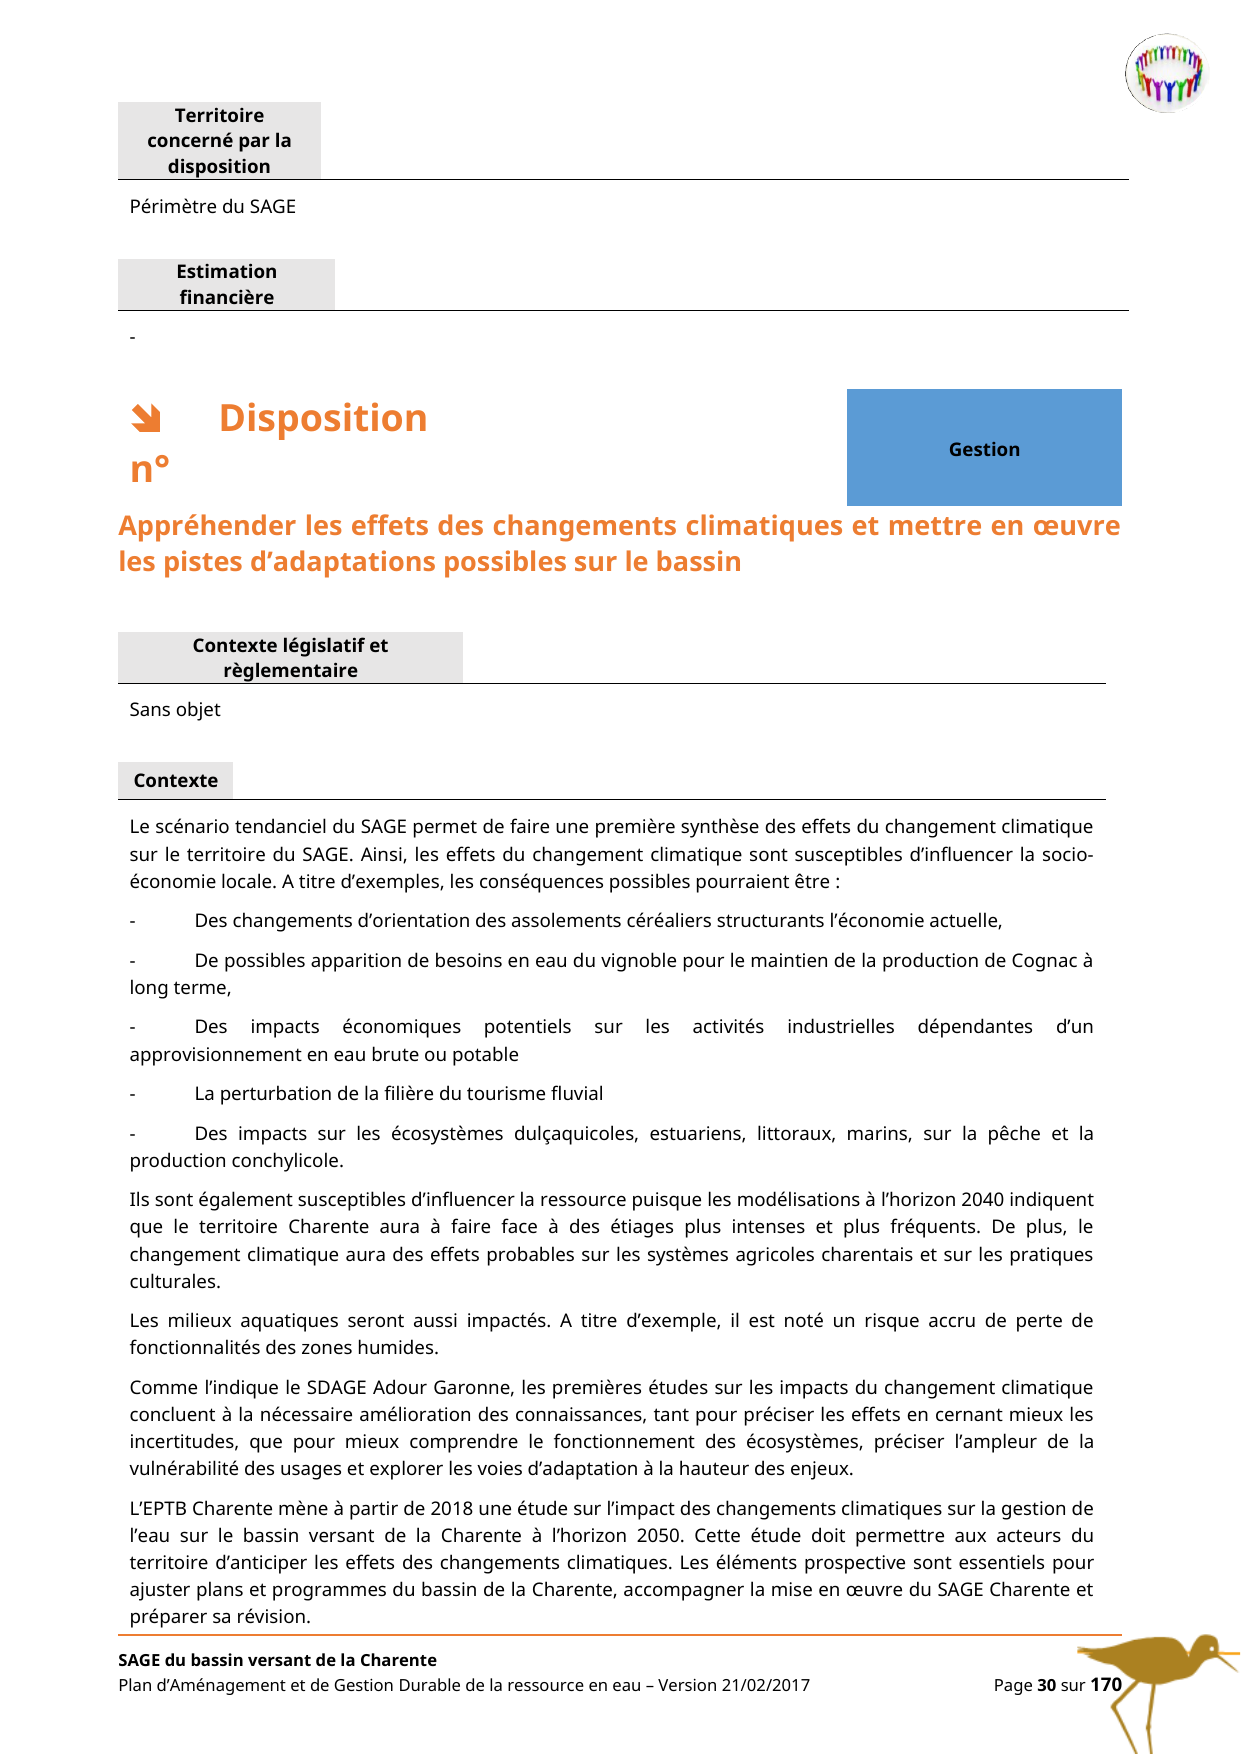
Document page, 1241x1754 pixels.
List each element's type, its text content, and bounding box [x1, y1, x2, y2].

table_cell Le scénario tendanciel du SAGE permet de faire une première synthèse des effets du changement climatique sur le territoire du SAGE. Ainsi, les effets du changement climatique sont susceptibles d’influencer la socio-économie locale. A titre d’exemples, les conséquences possibles pourraient être : Des changements d’orientation des assolements céréaliers structurants l’économie actuelle, De possibles apparition de besoins en eau du vignoble pour le maintien de la production de Cognac à long terme, Des impacts économiques potentiels sur les activités industrielles dépendantes d’un approvisionnement en eau brute ou potable La perturbation de la filière du tourisme fluvial Des impacts sur les écosystèmes dulçaquicoles, estuariens, littoraux, marins, sur la pêche et la production conchylicole. Ils sont également susceptibles d’influencer la ressource puisque les modélisations à l’horizon 2040 indiquent que le territoire Charente aura à faire face à des étiages plus intenses et plus fréquents. De plus, le changement climatique aura des effets probables sur les systèmes agricoles charentais et sur les pratiques culturales. Les milieux aquatiques seront aussi impactés. A titre d’exemple, il est noté un risque accru de perte de fonctionnalités des zones humides. Comme l’indique le SDAGE Adour Garonne, les premières études sur les impacts du changement climatique concluent à la nécessaire amélioration des connaissances, tant pour préciser les effets en cernant mieux les incertitudes, que pour mieux comprendre le fonctionnement des écosystèmes, préciser l’ampleur de la vulnérabilité des usages et explorer les voies d’adaptation à la hauteur des enjeux. L’EPTB Charente mène à partir de 2018 une étude sur l’impact des changements climatiques sur la gestion de l’eau sur le bassin versant de la Charente à l’horizon 2050. Cette étude doit permettre aux acteurs du territoire d’anticiper les effets des changements climatiques. Les éléments prospective sont essentiels pour ajuster plans et programmes du bassin de la Charente, accompagner la mise en œuvre du SAGE Charente et préparer sa révision. [118, 800, 1106, 1629]
table_header Territoire concerné par la disposition [118, 102, 321, 179]
table_header  Disposition n° [118, 389, 418, 506]
table_header Estimation financière [118, 259, 335, 310]
table_header Contexte [118, 762, 233, 799]
table_header [234, 762, 1106, 799]
table_cell - [118, 311, 1129, 349]
table_header [463, 632, 1106, 683]
table_header Gestion [847, 389, 1122, 506]
table_header [419, 389, 847, 506]
table_cell Périmètre du SAGE [118, 180, 1129, 219]
table_header [335, 259, 1129, 310]
subtitle Appréhender les effets des changements climatiques et mettre en œuvre les pistes d’adaptations possibles sur le bassin [118, 506, 1122, 580]
table_header [321, 102, 1129, 179]
table_header Contexte législatif et règlementaire [118, 632, 463, 683]
table_cell Sans objet [118, 684, 1106, 722]
